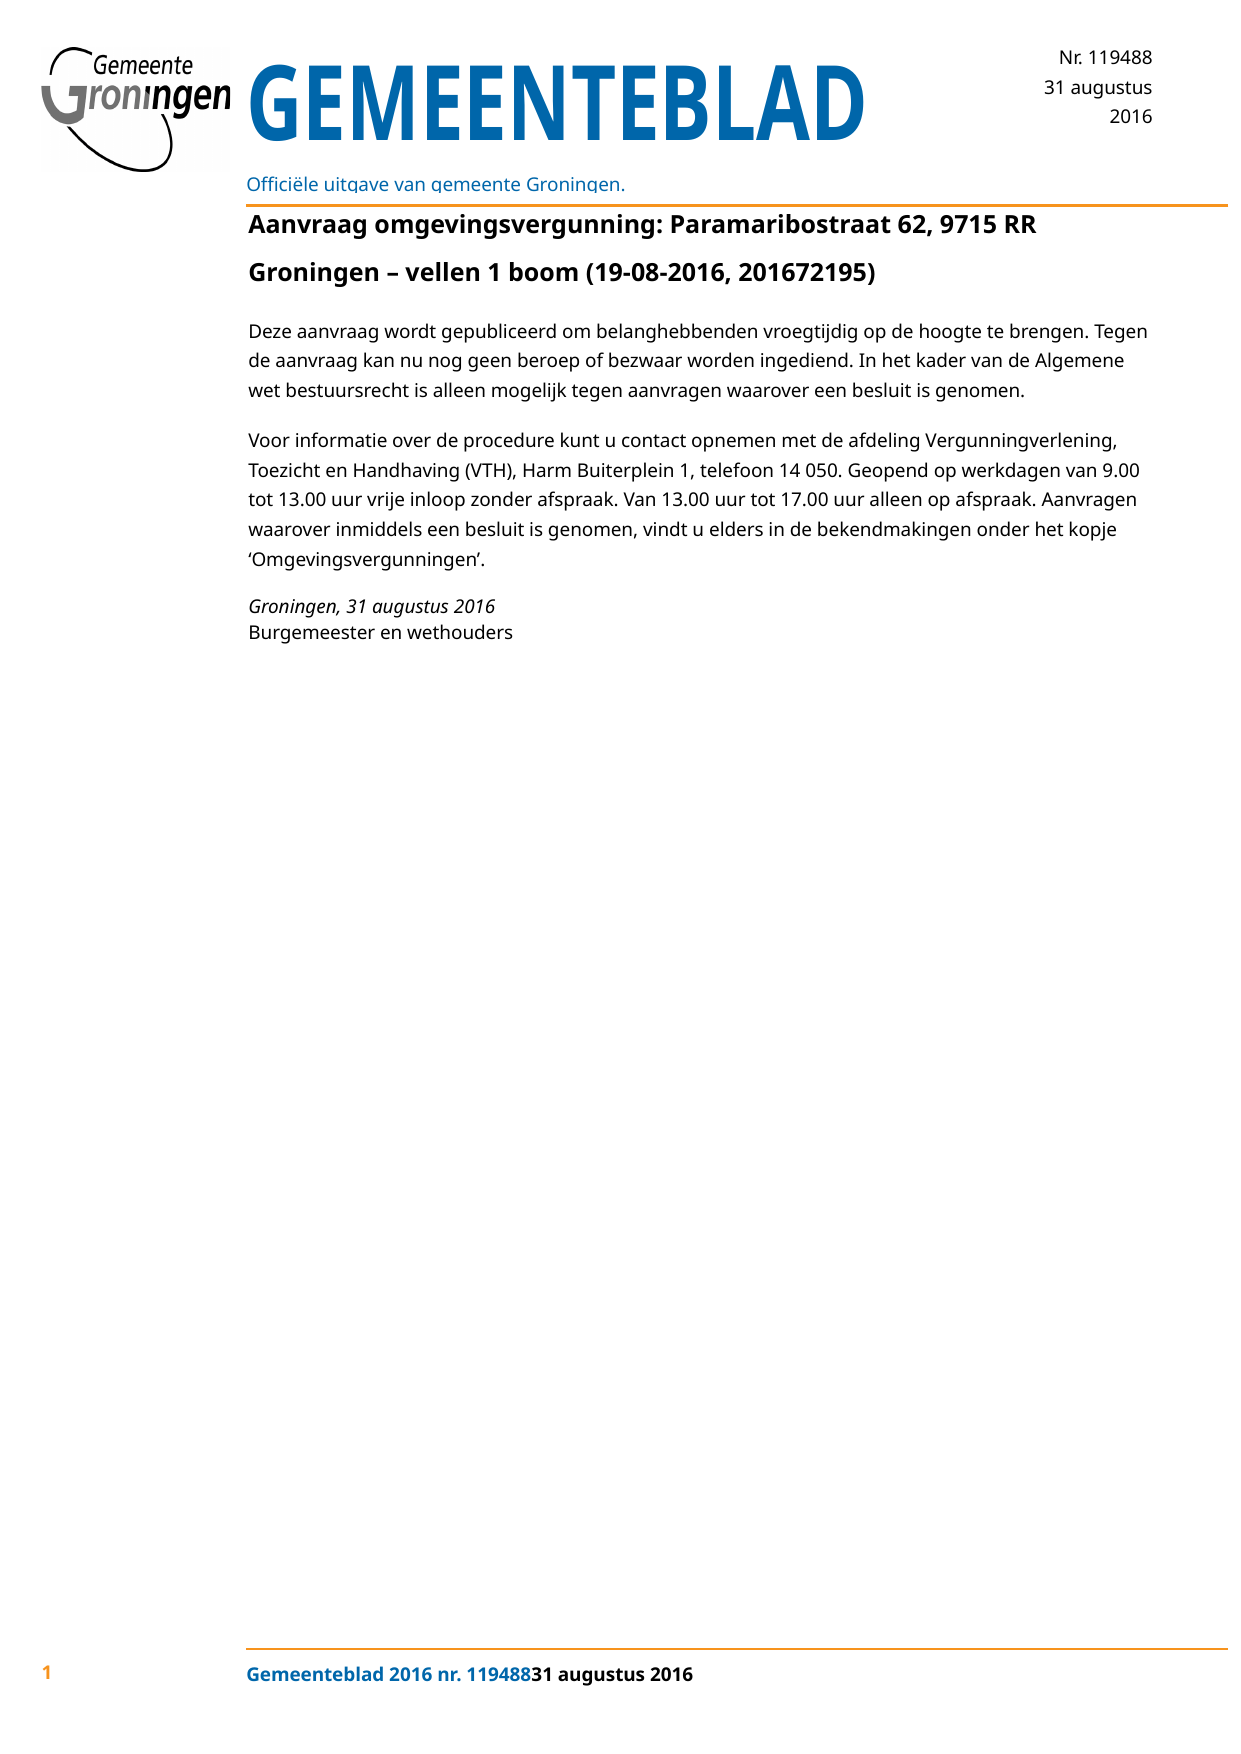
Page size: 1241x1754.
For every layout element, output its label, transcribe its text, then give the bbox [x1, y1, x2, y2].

text Burgemeester en wethouders [248, 619, 1152, 645]
text Groningen, 31 augustus 2016 [248, 594, 1152, 619]
text Deze aanvraag wordt gepubliceerd om belanghebbenden vroegtijdig op de hoogte te brengen. Tegen de aanvraag kan nu nog geen beroep of bezwaar worden ingediend. In het kader van de Algemene wet bestuursrecht is alleen mogelijk tegen aanvragen waarover een besluit is genomen. [248, 318, 1152, 403]
text Aanvraag omgevingsvergunning: Paramaribostraat 62, 9715 RR Groningen – vellen 1 boom (19-08-2016, 201672195) [248, 207, 1152, 288]
text Voor informatie over de procedure kunt u contact opnemen met de afdeling Vergunningverlening, Toezicht en Handhaving (VTH), Harm Buiterplein 1, telefoon 14 050. Geopend op werkdagen van 9.00 tot 13.00 uur vrije inloop zonder afspraak. Van 13.00 uur tot 17.00 uur alleen op afspraak. Aanvragen waarover inmiddels een besluit is genomen, vindt u elders in de bekendmakingen onder het kopje ‘Omgevingsvergunningen’. [248, 427, 1152, 572]
picture [41, 47, 231, 172]
